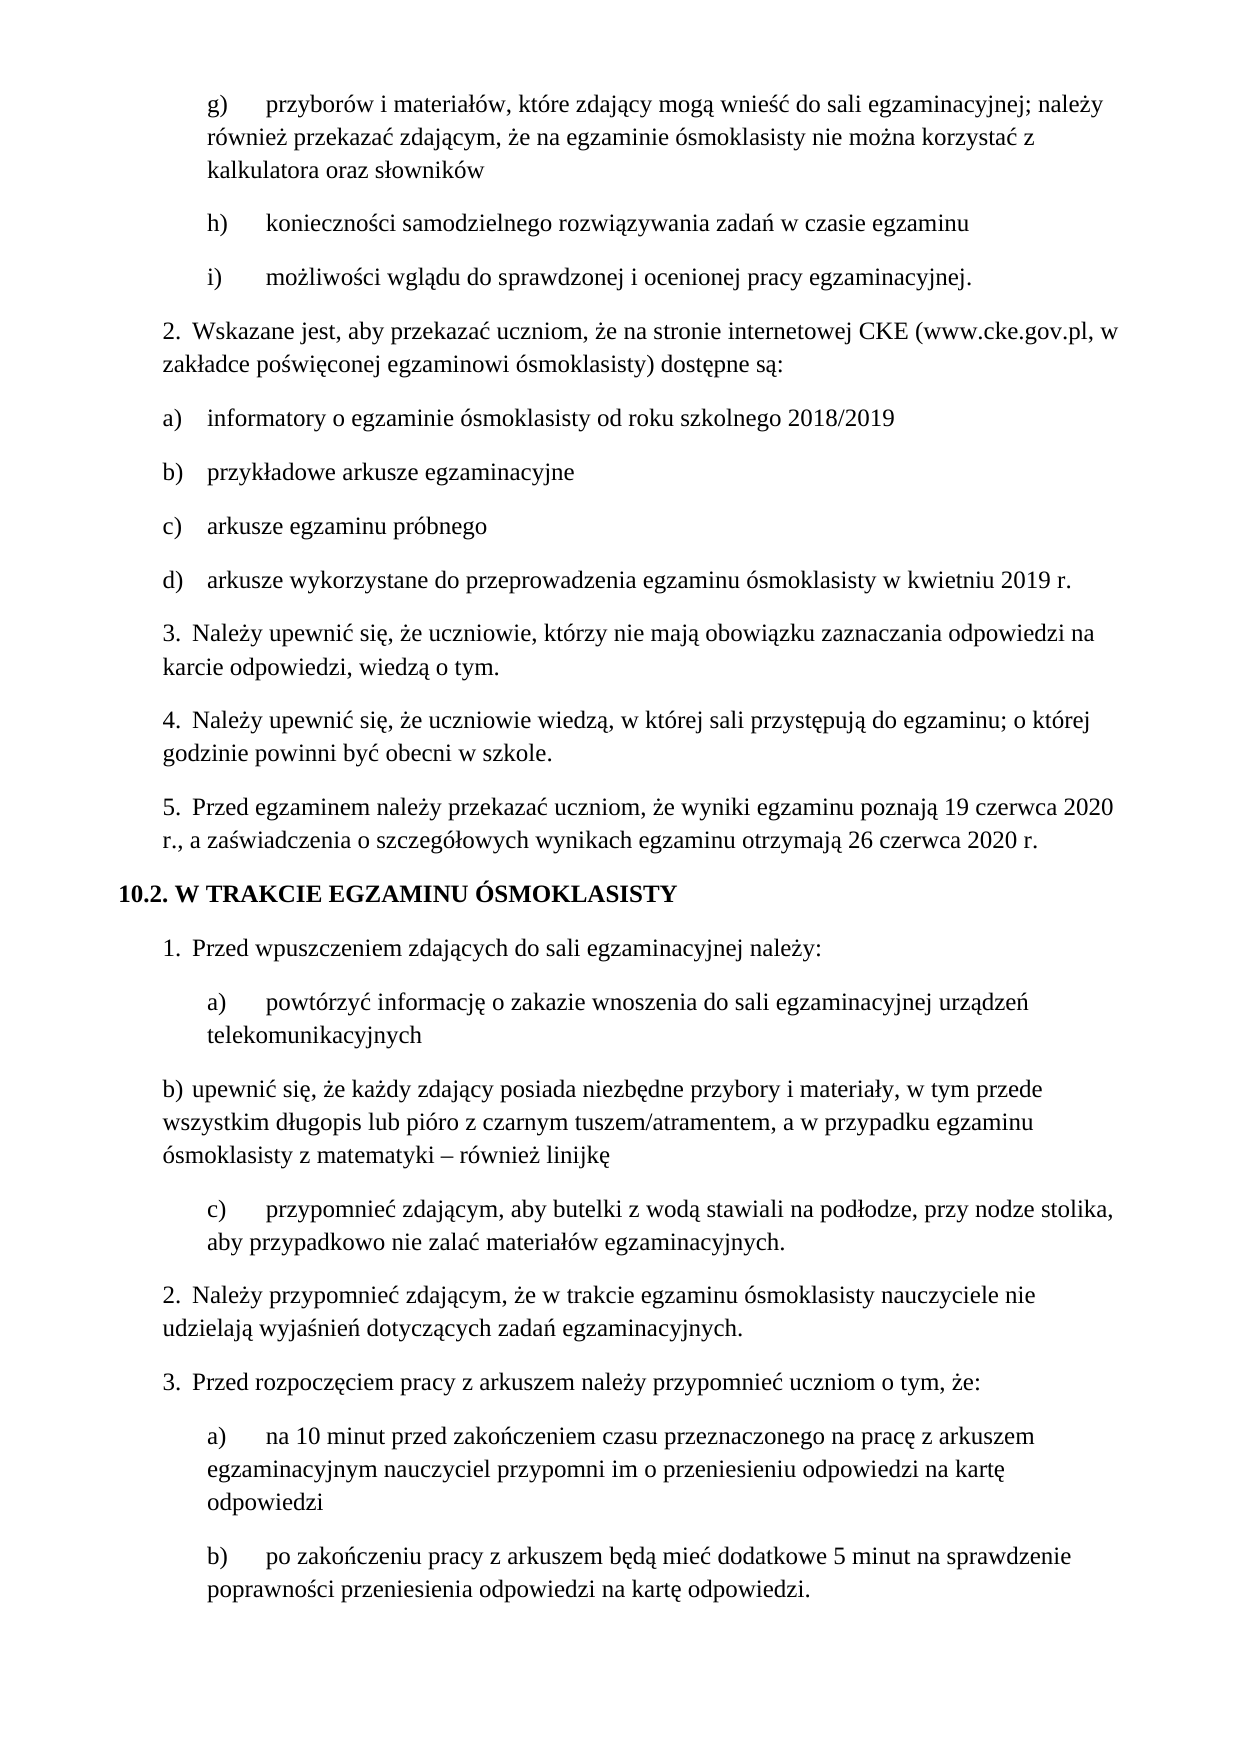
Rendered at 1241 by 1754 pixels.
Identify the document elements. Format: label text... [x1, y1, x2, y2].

list arkusze wykorzystane do przeprowadzenia egzaminu ósmoklasisty w kwietniu 2019 r. [162, 565, 1122, 593]
list powtórzyć informację o zakazie wnoszenia do sali egzaminacyjnej urządzeń telekomunikacyjnych [207, 987, 1122, 1049]
list przykładowe arkusze egzaminacyjne [162, 457, 1122, 486]
list Należy upewnić się, że uczniowie wiedzą, w której sali przystępują do egzaminu; o której godzinie powinni być obecni w szkole. [162, 705, 1122, 767]
list na 10 minut przed zakończeniem czasu przeznaczonego na pracę z arkuszem egzaminacyjnym nauczyciel przypomni im o przeniesieniu odpowiedzi na kartę odpowiedzi [207, 1421, 1122, 1516]
list Należy upewnić się, że uczniowie, którzy nie mają obowiązku zaznaczania odpowiedzi na karcie odpowiedzi, wiedzą o tym. [162, 618, 1122, 680]
list upewnić się, że każdy zdający posiada niezbędne przybory i materiały, w tym przede wszystkim długopis lub pióro z czarnym tuszem/atramentem, a w przypadku egzaminu ósmoklasisty z matematyki – również linijkę [162, 1074, 1122, 1168]
list możliwości wglądu do sprawdzonej i ocenionej pracy egzaminacyjnej. [207, 262, 1122, 291]
text 10.2. W TRAKCIE EGZAMINU ÓSMOKLASISTY [118, 879, 1122, 908]
list Wskazane jest, aby przekazać uczniom, że na stronie internetowej CKE (www.cke.gov.pl, w zakładce poświęconej egzaminowi ósmoklasisty) dostępne są: [162, 316, 1122, 378]
list przypomnieć zdającym, aby butelki z wodą stawiali na podłodze, przy nodze stolika, aby przypadkowo nie zalać materiałów egzaminacyjnych. [207, 1194, 1122, 1255]
list Przed wpuszczeniem zdających do sali egzaminacyjnej należy: [162, 933, 1122, 962]
list Przed rozpoczęciem pracy z arkuszem należy przypomnieć uczniom o tym, że: [162, 1367, 1122, 1396]
list arkusze egzaminu próbnego [162, 511, 1122, 539]
list informatory o egzaminie ósmoklasisty od roku szkolnego 2018/2019 [162, 403, 1122, 432]
list przyborów i materiałów, które zdający mogą wnieść do sali egzaminacyjnej; należy również przekazać zdającym, że na egzaminie ósmoklasisty nie można korzystać z kalkulatora oraz słowników [207, 89, 1122, 183]
list po zakończeniu pracy z arkuszem będą mieć dodatkowe 5 minut na sprawdzenie poprawności przeniesienia odpowiedzi na kartę odpowiedzi. [207, 1541, 1122, 1603]
list konieczności samodzielnego rozwiązywania zadań w czasie egzaminu [207, 208, 1122, 237]
list Przed egzaminem należy przekazać uczniom, że wyniki egzaminu poznają 19 czerwca 2020 r., a zaświadczenia o szczegółowych wynikach egzaminu otrzymają 26 czerwca 2020 r. [162, 792, 1122, 854]
list Należy przypomnieć zdającym, że w trakcie egzaminu ósmoklasisty nauczyciele nie udzielają wyjaśnień dotyczących zadań egzaminacyjnych. [162, 1281, 1122, 1342]
